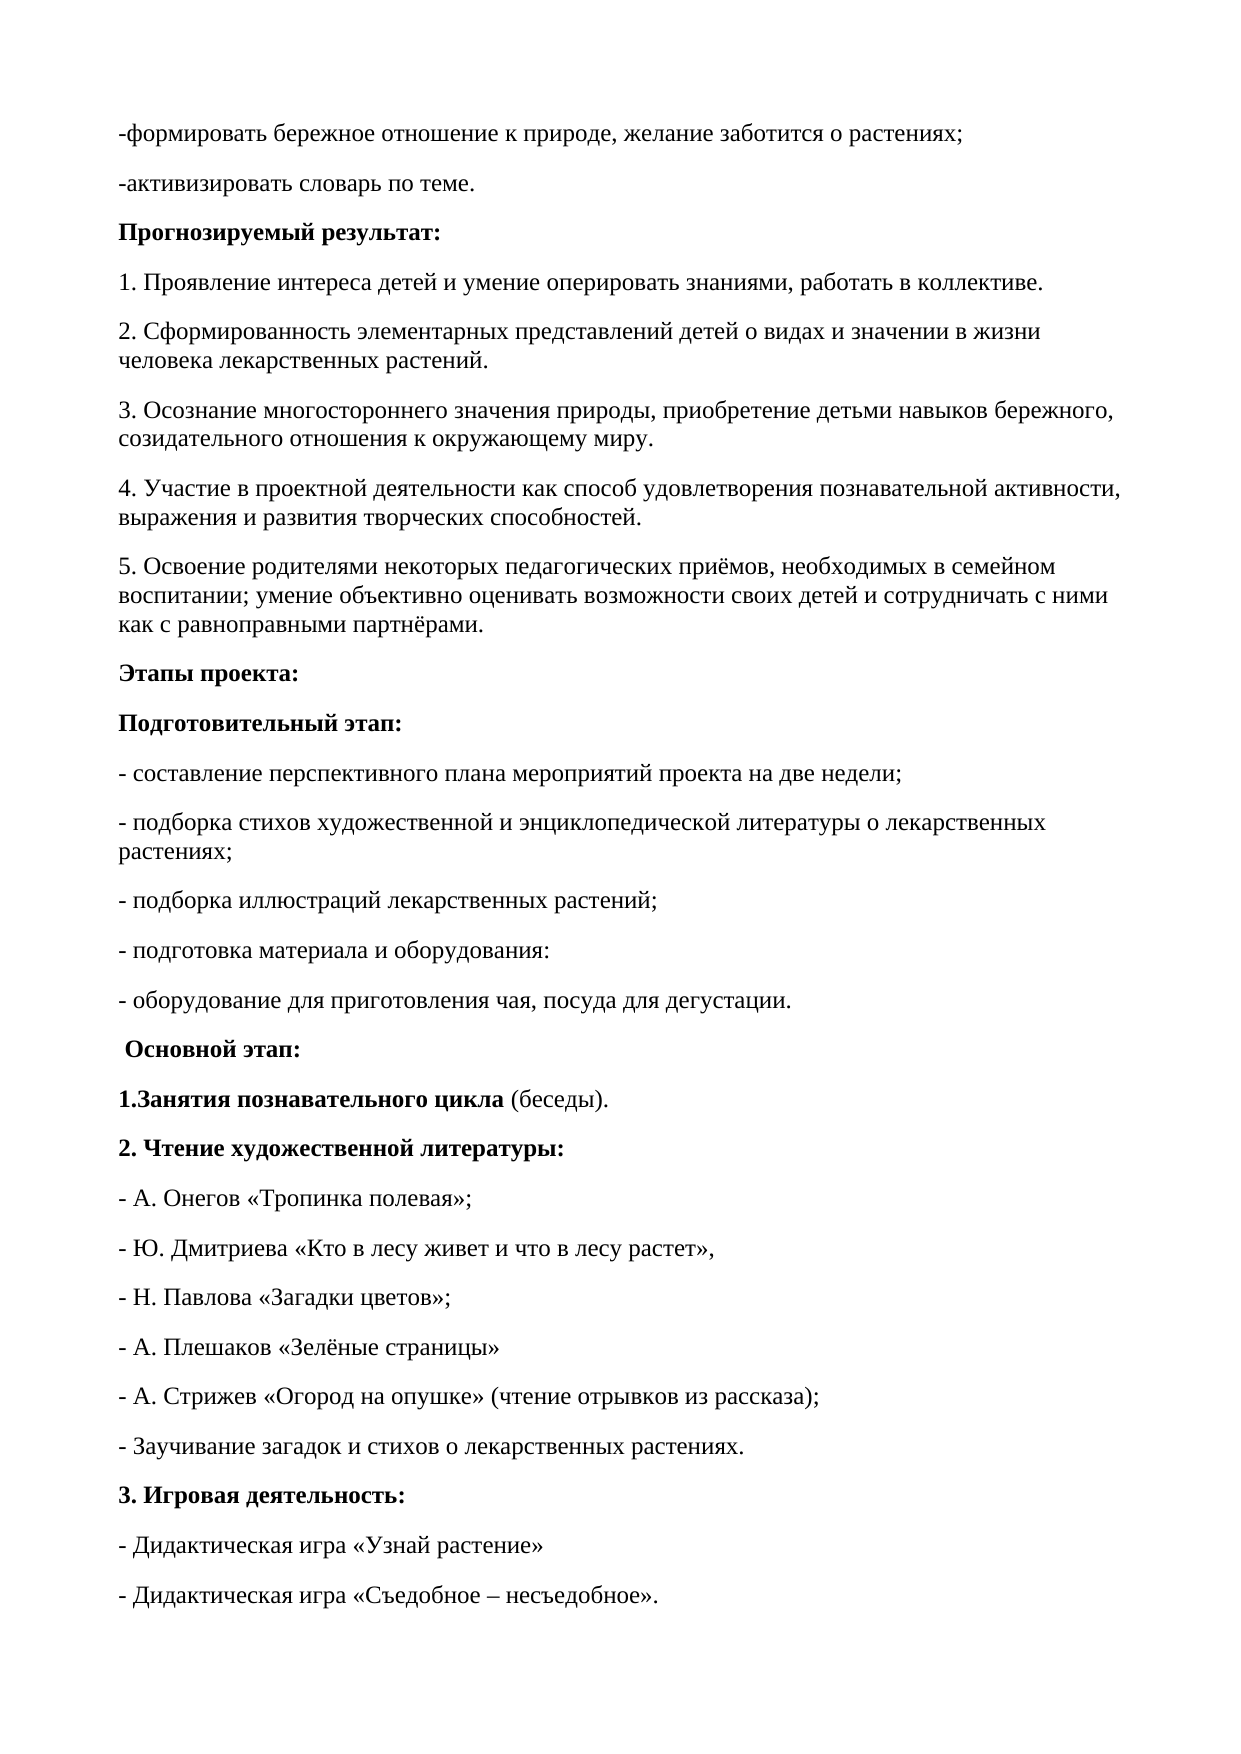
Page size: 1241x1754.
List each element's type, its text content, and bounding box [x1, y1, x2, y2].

text - А. Стрижев «Огород на опушке» (чтение отрывков из рассказа); [118, 1381, 1122, 1410]
text - Ю. Дмитриева «Кто в лесу живет и что в лесу растет», [118, 1233, 1122, 1261]
text - Заучивание загадок и стихов о лекарственных растениях. [118, 1431, 1122, 1460]
text - Дидактическая игра «Узнай растение» [118, 1530, 1122, 1559]
text - А. Плешаков «Зелёные страницы» [118, 1332, 1122, 1361]
text - подборка стихов художественной и энциклопедической литературы о лекарственных растениях; [118, 807, 1122, 865]
text - подборка иллюстраций лекарственных растений; [118, 886, 1122, 914]
text -формировать бережное отношение к природе, желание заботится о растениях; [118, 118, 1122, 147]
text 2. Сформированность элементарных представлений детей о видах и значении в жизни человека лекарственных растений. [118, 316, 1122, 374]
text 4. Участие в проектной деятельности как способ удовлетворения познавательной активности, выражения и развития творческих способностей. [118, 473, 1122, 531]
text 1. Проявление интереса детей и умение оперировать знаниями, работать в коллективе. [118, 267, 1122, 296]
text Этапы проекта: [118, 658, 1122, 687]
text Основной этап: [118, 1034, 1122, 1063]
text - составление перспективного плана мероприятий проекта на две недели; [118, 758, 1122, 786]
text 2. Чтение художественной литературы: [118, 1133, 1122, 1162]
text - Дидактическая игра «Съедобное – несъедобное». [118, 1580, 1122, 1608]
text 3. Игровая деятельность: [118, 1481, 1122, 1509]
text 1.Занятия познавательного цикла (беседы). [118, 1084, 1122, 1113]
text - А. Онегов «Тропинка полевая»; [118, 1183, 1122, 1212]
text - Н. Павлова «Загадки цветов»; [118, 1282, 1122, 1311]
text Подготовительный этап: [118, 708, 1122, 737]
text 5. Освоение родителями некоторых педагогических приёмов, необходимых в семейном воспитании; умение объективно оценивать возможности своих детей и сотрудничать с ними как с равноправными партнёрами. [118, 551, 1122, 638]
text Прогнозируемый результат: [118, 217, 1122, 246]
text 3. Осознание многостороннего значения природы, приобретение детьми навыков бережного, созидательного отношения к окружающему миру. [118, 395, 1122, 452]
text - подготовка материала и оборудования: [118, 935, 1122, 964]
text - оборудование для приготовления чая, посуда для дегустации. [118, 985, 1122, 1013]
text -активизировать словарь по теме. [118, 168, 1122, 196]
